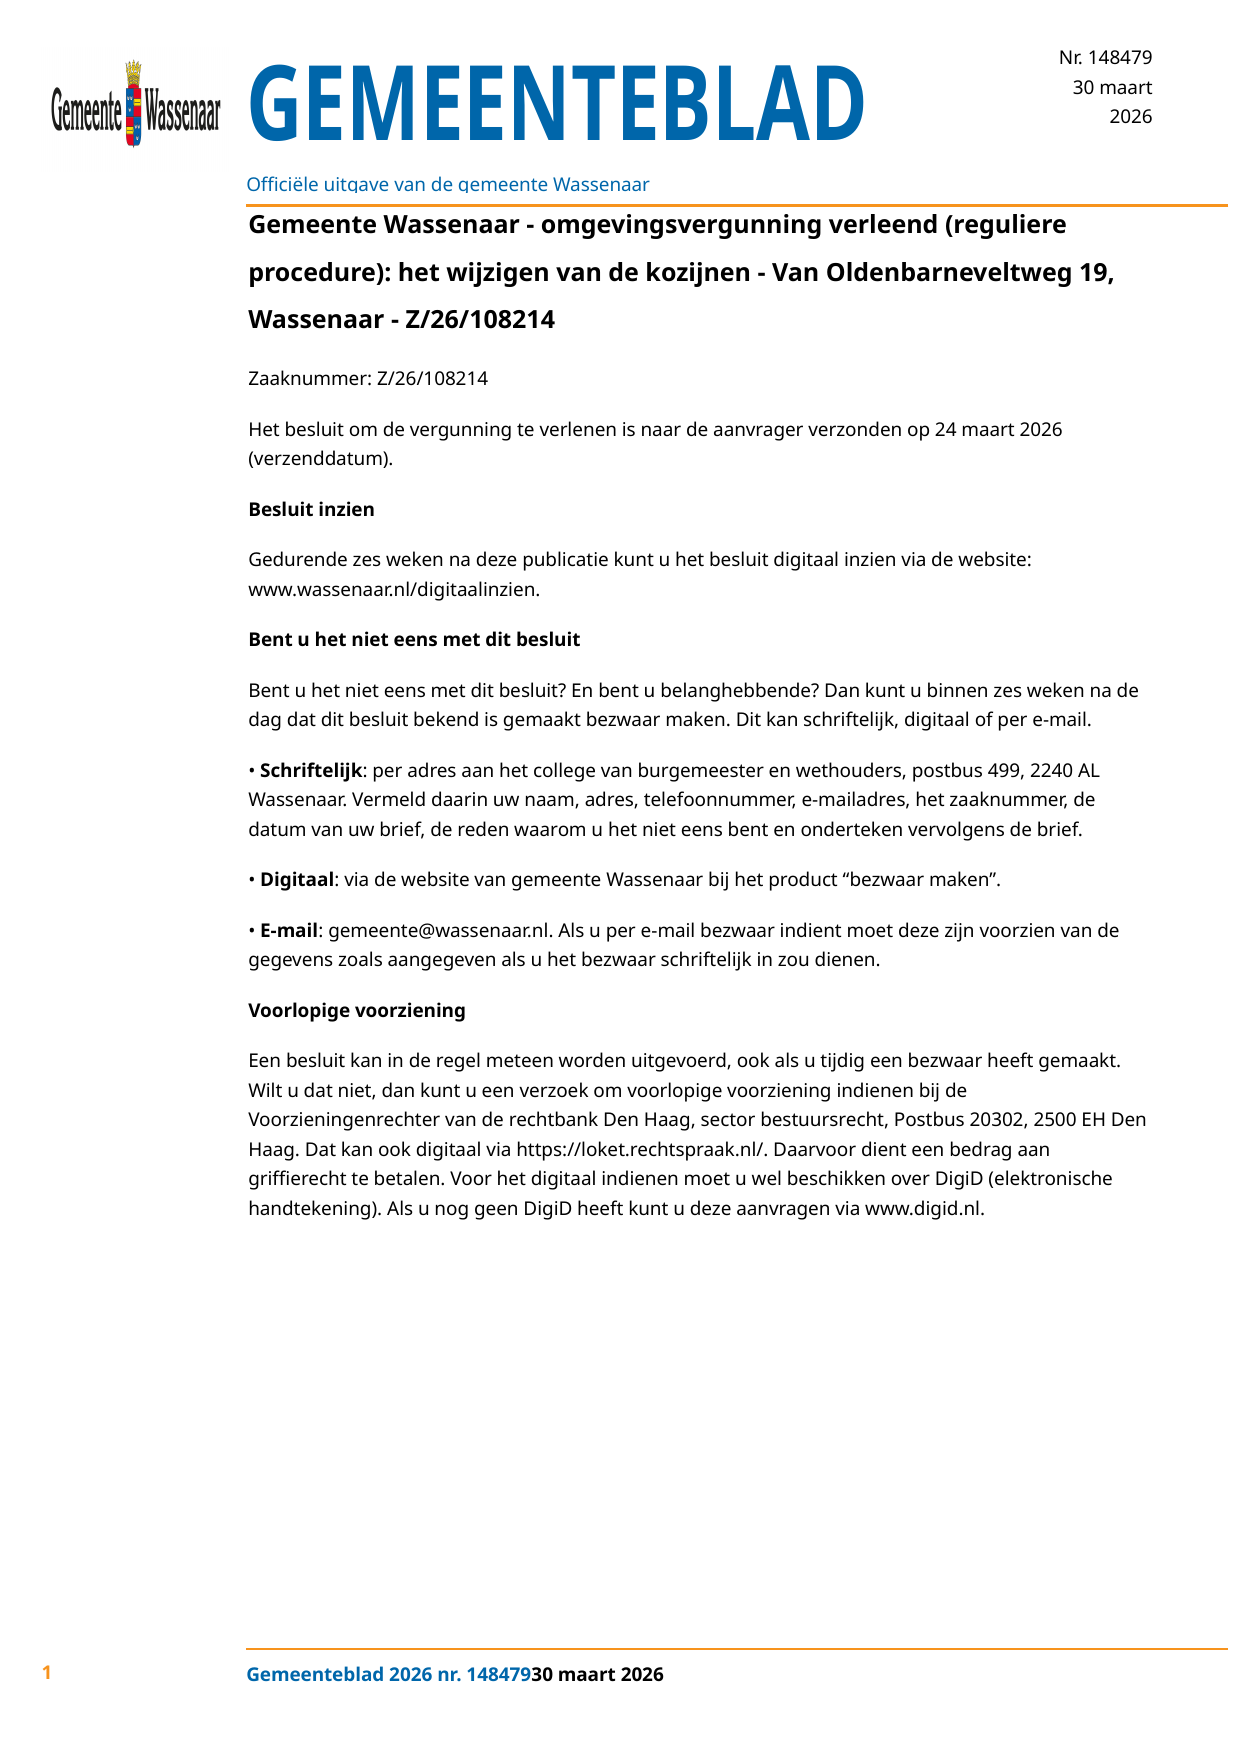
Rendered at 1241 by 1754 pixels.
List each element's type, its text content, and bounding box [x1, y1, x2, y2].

text Gedurende zes weken na deze publicatie kunt u het besluit digitaal inzien via de website: www.wassenaar.nl/digitaalinzien. [248, 546, 1152, 602]
text Het besluit om de vergunning te verlenen is naar de aanvrager verzonden op 24 maart 2026 (verzenddatum). [248, 416, 1152, 471]
text • Digitaal: via de website van gemeente Wassenaar bij het product “bezwaar maken”. [248, 866, 1152, 892]
text Voorlopige voorziening [248, 997, 1152, 1022]
text Zaaknummer: Z/26/108214 [248, 366, 1152, 391]
text • E-mail: gemeente@wassenaar.nl. Als u per e-mail bezwaar indient moet deze zijn voorzien van de gegevens zoals aangegeven als u het bezwaar schriftelijk in zou dienen. [248, 917, 1152, 972]
text Gemeente Wassenaar - omgevingsvergunning verleend (reguliere procedure): het wijzigen van de kozijnen - Van Oldenbarneveltweg 19, Wassenaar - Z/26/108214 [248, 207, 1152, 336]
text Bent u het niet eens met dit besluit? En bent u belanghebbende? Dan kunt u binnen zes weken na de dag dat dit besluit bekend is gemaakt bezwaar maken. Dit kan schriftelijk, digitaal of per e-mail. [248, 677, 1152, 732]
text Een besluit kan in de regel meteen worden uitgevoerd, ook als u tijdig een bezwaar heeft gemaakt. Wilt u dat niet, dan kunt u een verzoek om voorlopige voorziening indienen bij de Voorzieningenrechter van de rechtbank Den Haag, sector bestuursrecht, Postbus 20302, 2500 EH Den Haag. Dat kan ook digitaal via https://loket.rechtspraak.nl/. Daarvoor dient een bedrag aan griffierecht te betalen. Voor het digitaal indienen moet u wel beschikken over DigiD (elektronische handtekening). Als u nog geen DigiD heeft kunt u deze aanvragen via www.digid.nl. [248, 1047, 1152, 1221]
text Besluit inzien [248, 496, 1152, 522]
picture [41, 47, 231, 172]
text • Schriftelijk: per adres aan het college van burgemeester en wethouders, postbus 499, 2240 AL Wassenaar. Vermeld daarin uw naam, adres, telefoonnummer, e-mailadres, het zaaknummer, de datum van uw brief, de reden waarom u het niet eens bent en onderteken vervolgens de brief. [248, 757, 1152, 842]
text Bent u het niet eens met dit besluit [248, 626, 1152, 652]
